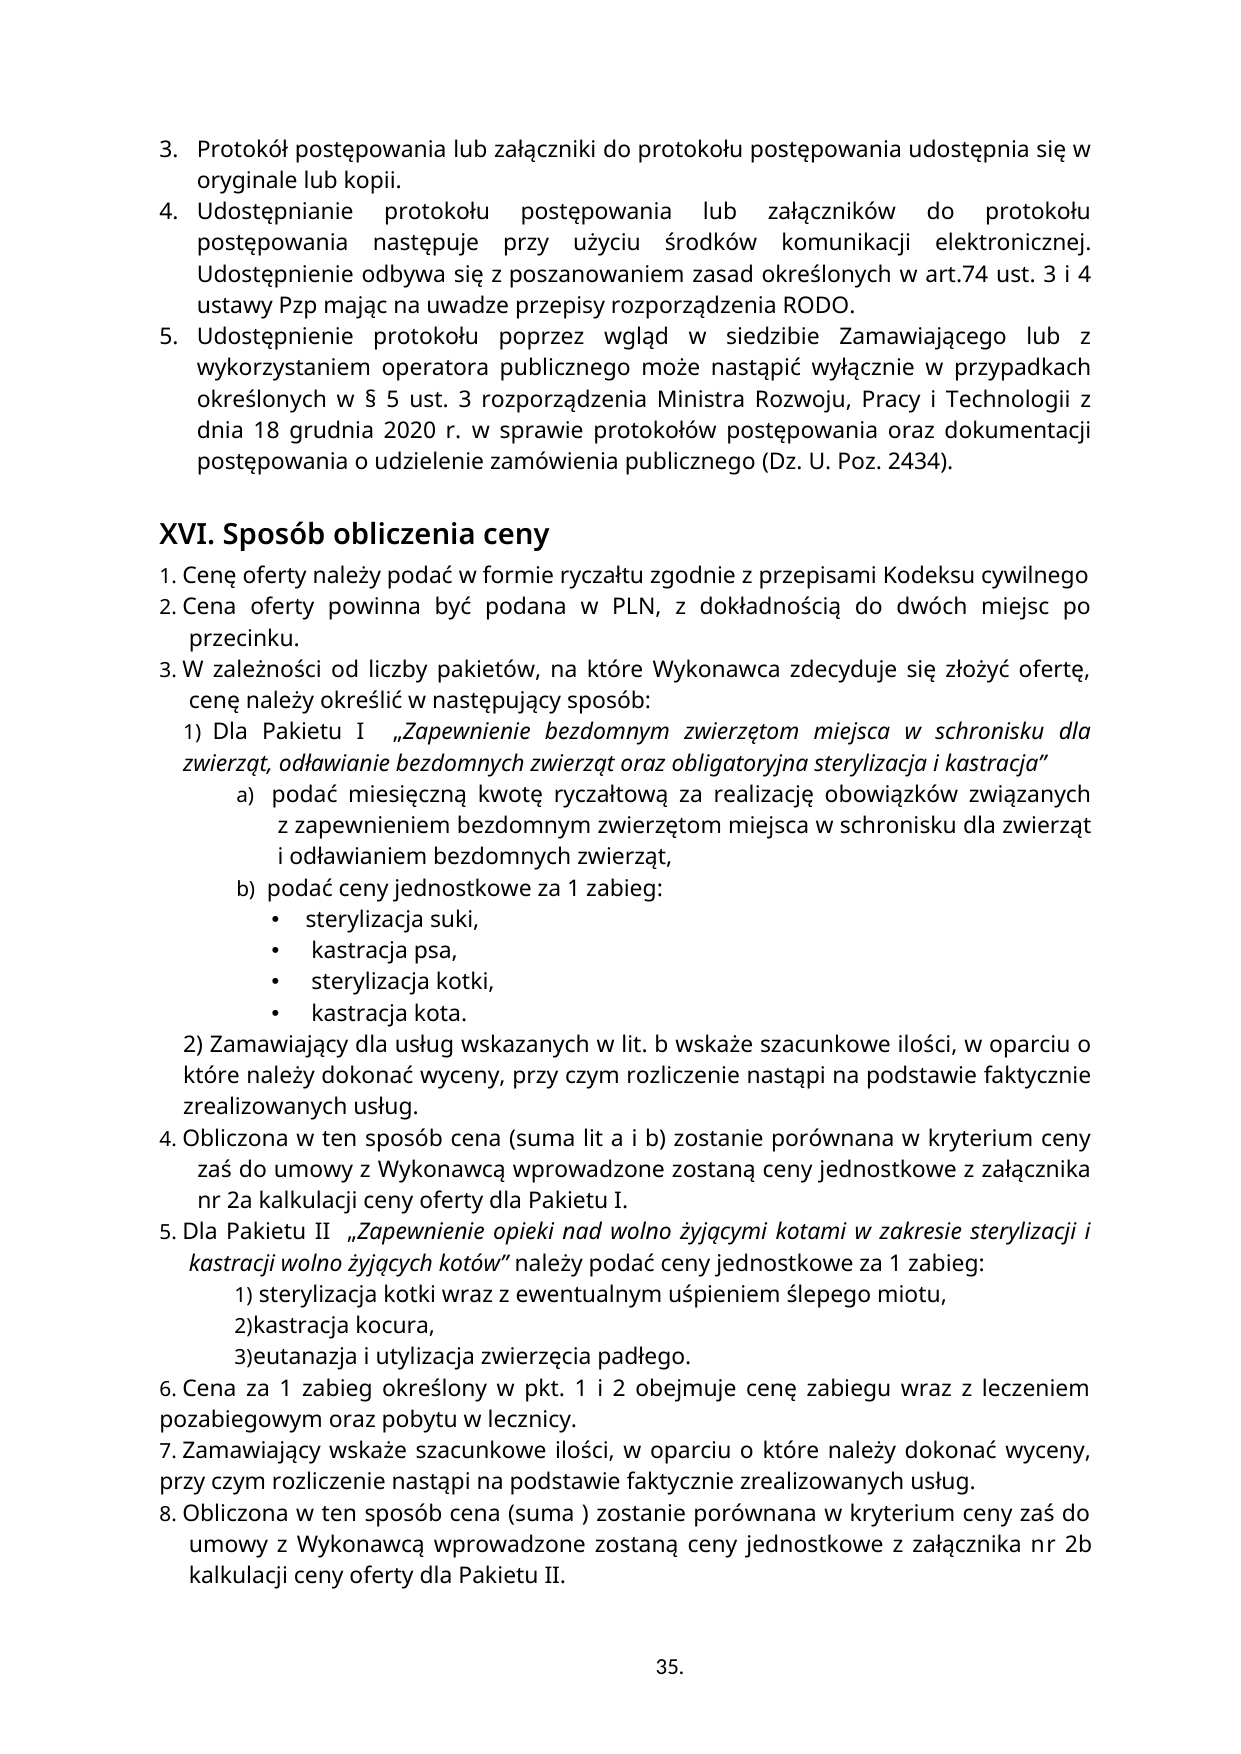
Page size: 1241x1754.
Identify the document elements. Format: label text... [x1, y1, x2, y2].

list sterylizacja kotki wraz z ewentualnym uśpieniem ślepego miotu, [234, 1278, 1092, 1309]
subtitle XVI. Sposób obliczenia ceny [159, 513, 1092, 553]
list kastracja kota. [271, 997, 1092, 1028]
list podać miesięczną kwotę ryczałtową za realizację obowiązków związanych z zapewnieniem bezdomnym zwierzętom miejsca w schronisku dla zwierząt i odławianiem bezdomnych zwierząt, [236, 778, 1092, 872]
list Obliczona w ten sposób cena (suma ) zostanie porównana w kryterium ceny zaś do umowy z Wykonawcą wprowadzone zostaną ceny jednostkowe z załącznika nr 2b kalkulacji ceny oferty dla Pakietu II. [159, 1497, 1092, 1590]
list Udostępnienie protokołu poprzez wgląd w siedzibie Zamawiającego lub z wykorzystaniem operatora publicznego może nastąpić wyłącznie w przypadkach określonych w § 5 ust. 3 rozporządzenia Ministra Rozwoju, Pracy i Technologii z dnia 18 grudnia 2020 r. w sprawie protokołów postępowania oraz dokumentacji postępowania o udzielenie zamówienia publicznego (Dz. U. Poz. 2434). [159, 320, 1092, 476]
list sterylizacja suki, [271, 903, 1092, 934]
list Zamawiający wskaże szacunkowe ilości, w oparciu o które należy dokonać wyceny, przy czym rozliczenie nastąpi na podstawie faktycznie zrealizowanych usług. [159, 1434, 1092, 1497]
list sterylizacja kotki, [271, 965, 1092, 997]
list Udostępnianie protokołu postępowania lub załączników do protokołu postępowania następuje przy użyciu środków komunikacji elektronicznej. Udostępnienie odbywa się z poszanowaniem zasad określonych w art.74 ust. 3 i 4 ustawy Pzp mając na uwadze przepisy rozporządzenia RODO. [159, 195, 1092, 320]
list kastracja psa, [271, 934, 1092, 965]
list eutanazja i utylizacja zwierzęcia padłego. [234, 1340, 1092, 1372]
list Cena za 1 zabieg określony w pkt. 1 i 2 obejmuje cenę zabiegu wraz z leczeniem pozabiegowym oraz pobytu w lecznicy. [159, 1372, 1092, 1434]
list Protokół postępowania lub załączniki do protokołu postępowania udostępnia się w oryginale lub kopii. [159, 132, 1092, 195]
list 2) Zamawiający dla usług wskazanych w lit. b wskaże szacunkowe ilości, w oparciu o które należy dokonać wyceny, przy czym rozliczenie nastąpi na podstawie faktycznie zrealizowanych usług. [183, 1028, 1092, 1122]
list Cenę oferty należy podać w formie ryczałtu zgodnie z przepisami Kodeksu cywilnego [159, 559, 1092, 590]
list podać ceny jednostkowe za 1 zabieg: [236, 872, 1092, 903]
list Dla Pakietu I „Zapewnienie bezdomnym zwierzętom miejsca w schronisku dla zwierząt, odławianie bezdomnych zwierząt oraz obligatoryjna sterylizacja i kastracja” [183, 715, 1092, 778]
list Dla Pakietu II „Zapewnienie opieki nad wolno żyjącymi kotami w zakresie sterylizacji i kastracji wolno żyjących kotów” należy podać ceny jednostkowe za 1 zabieg: [159, 1215, 1092, 1278]
list kastracja kocura, [234, 1309, 1092, 1340]
list Obliczona w ten sposób cena (suma lit a i b) zostanie porównana w kryterium ceny zaś do umowy z Wykonawcą wprowadzone zostaną ceny jednostkowe z załącznika nr 2a kalkulacji ceny oferty dla Pakietu I. [159, 1122, 1092, 1215]
list Cena oferty powinna być podana w PLN, z dokładnością do dwóch miejsc po przecinku. [159, 590, 1092, 653]
list W zależności od liczby pakietów, na które Wykonawca zdecyduje się złożyć ofertę, cenę należy określić w następujący sposób: [159, 653, 1092, 715]
